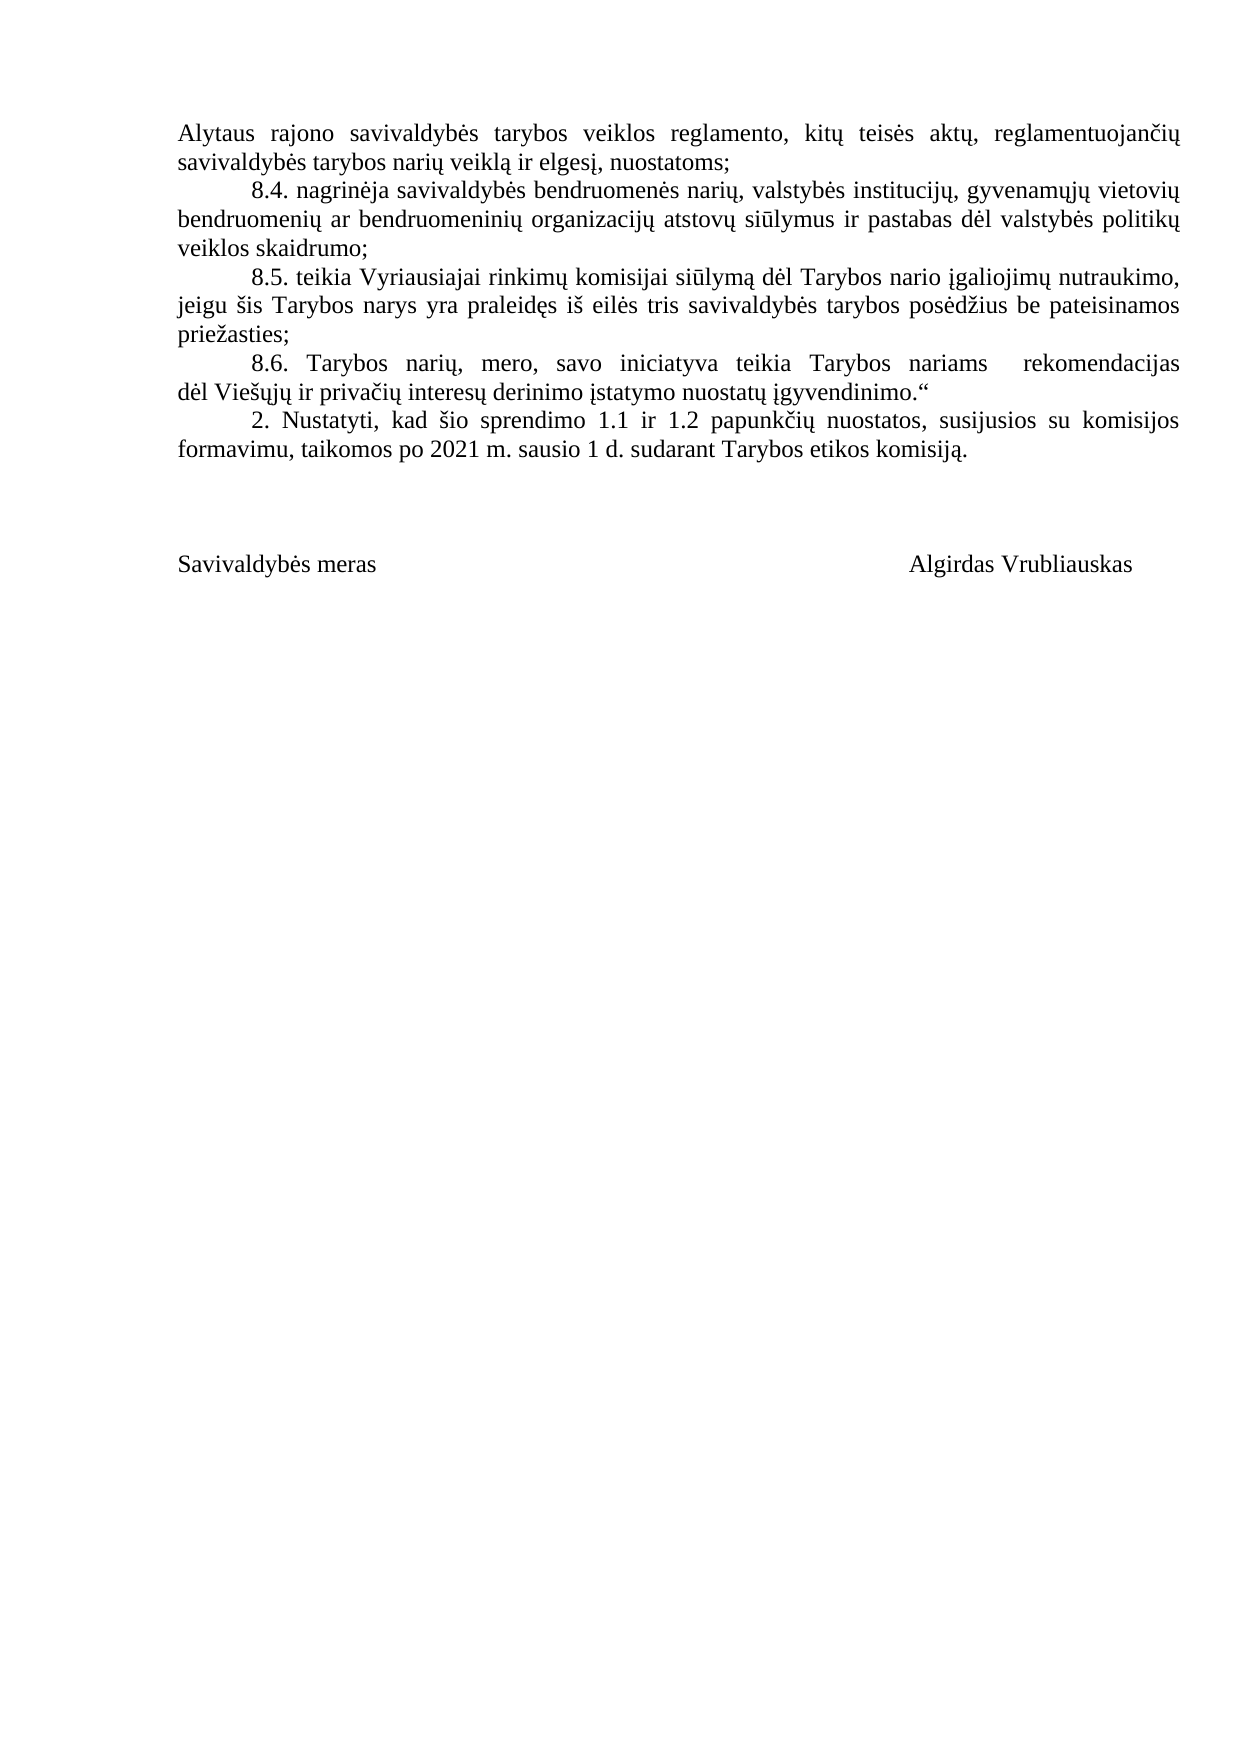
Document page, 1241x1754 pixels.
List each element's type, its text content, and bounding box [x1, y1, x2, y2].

text Savivaldybės meras Algirdas Vrubliauskas [177, 549, 1181, 578]
text 8.5. teikia Vyriausiajai rinkimų komisijai siūlymą dėl Tarybos nario įgaliojimų nutraukimo, jeigu šis Tarybos narys yra praleidęs iš eilės tris savivaldybės tarybos posėdžius be pateisinamos priežasties; [177, 262, 1181, 348]
text Alytaus rajono savivaldybės tarybos veiklos reglamento, kitų teisės aktų, reglamentuojančių savivaldybės tarybos narių veiklą ir elgesį, nuostatoms; [177, 118, 1181, 176]
text 8.6. Tarybos narių, mero, savo iniciatyva teikia Tarybos nariams rekomendacijas dėl Viešųjų ir privačių interesų derinimo įstatymo nuostatų įgyvendinimo.“ [177, 348, 1181, 406]
text 8.4. nagrinėja savivaldybės bendruomenės narių, valstybės institucijų, gyvenamųjų vietovių bendruomenių ar bendruomeninių organizacijų atstovų siūlymus ir pastabas dėl valstybės politikų veiklos skaidrumo; [177, 176, 1181, 262]
text 2. Nustatyti, kad šio sprendimo 1.1 ir 1.2 papunkčių nuostatos, susijusios su komisijos formavimu, taikomos po 2021 m. sausio 1 d. sudarant Tarybos etikos komisiją. [177, 406, 1181, 463]
